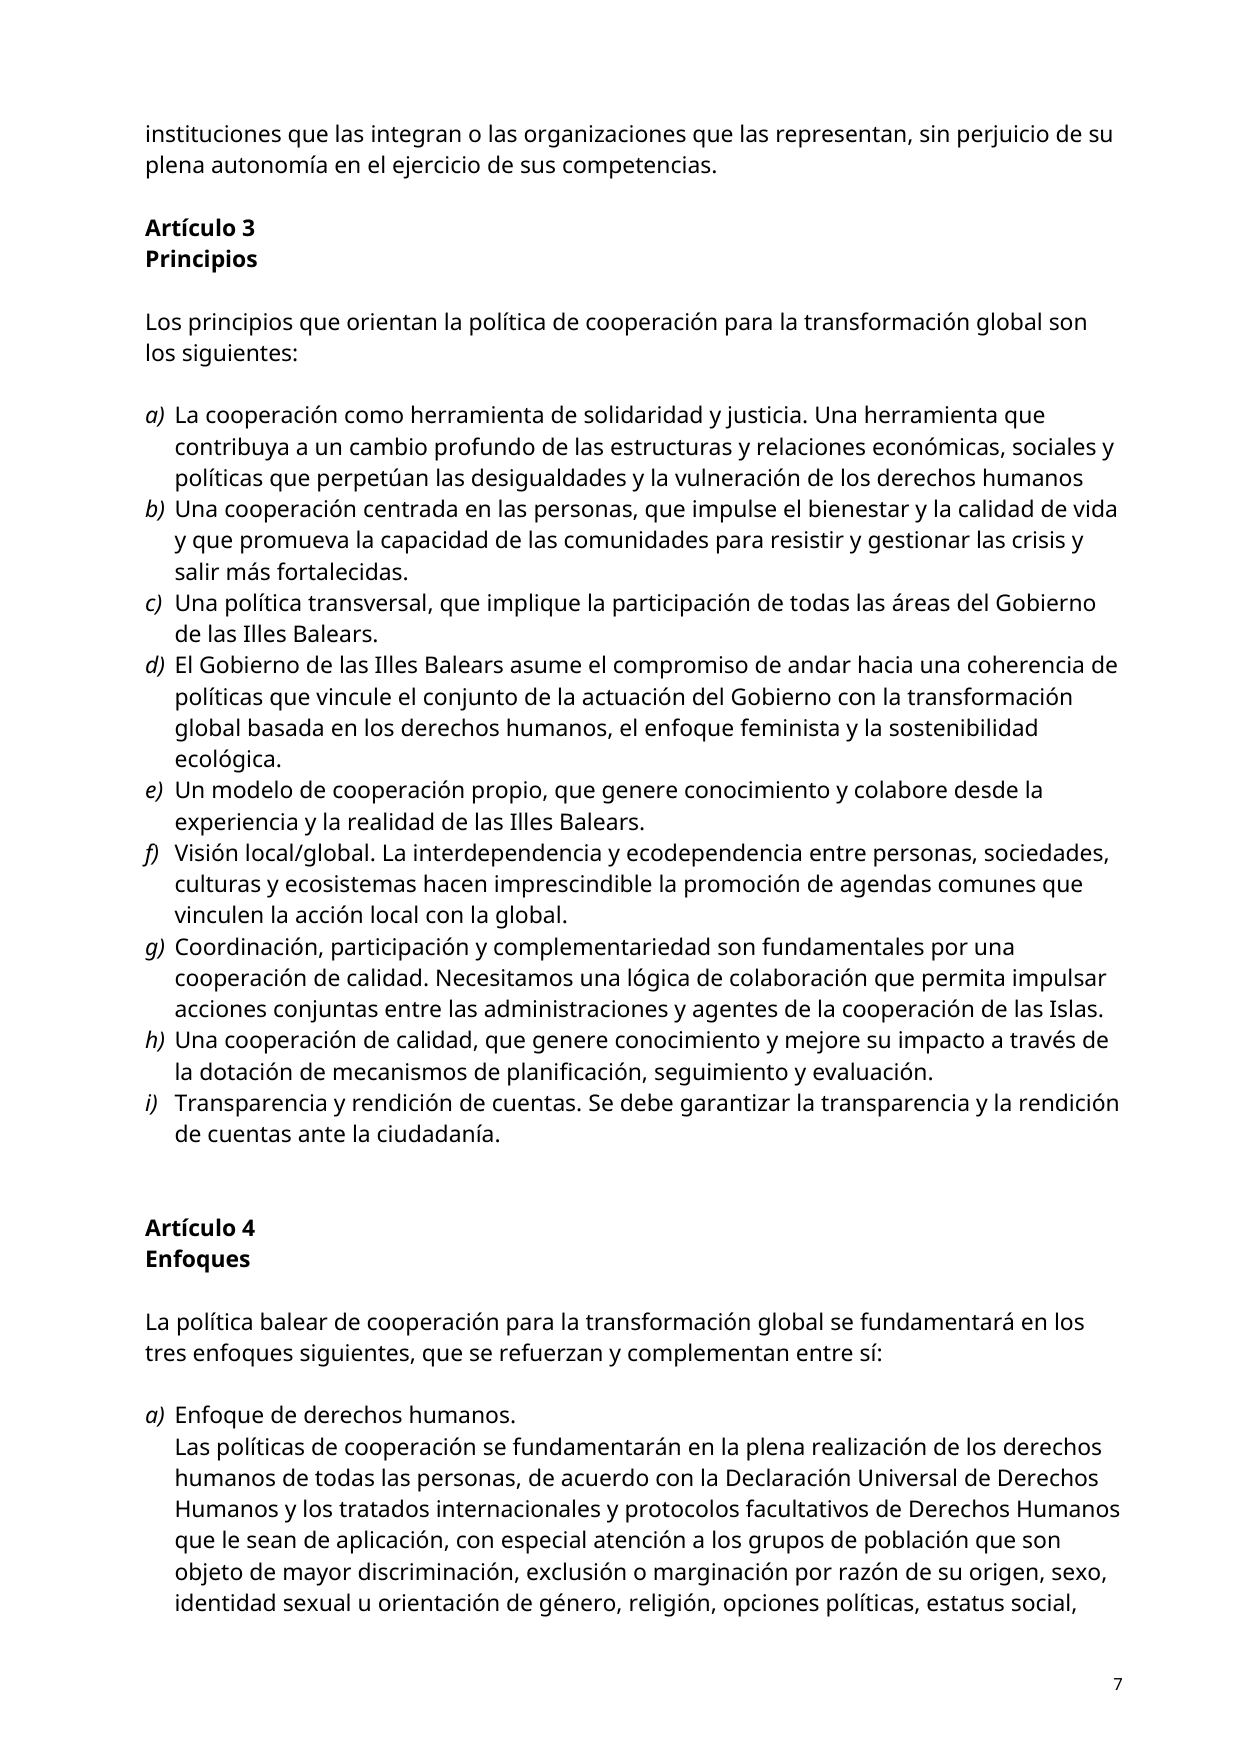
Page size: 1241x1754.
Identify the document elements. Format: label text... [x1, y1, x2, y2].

list instituciones que las integran o las organizaciones que las representan, sin perjuicio de su plena autonomía en el ejercicio de sus competencias. [145, 118, 1122, 181]
text La política balear de cooperación para la transformación global se fundamentará en los tres enfoques siguientes, que se refuerzan y complementan entre sí: [145, 1306, 1122, 1368]
list Una política transversal, que implique la participación de todas las áreas del Gobierno de las Illes Balears. [145, 587, 1122, 649]
list Un modelo de cooperación propio, que genere conocimiento y colabore desde la experiencia y la realidad de las Illes Balears. [145, 774, 1122, 837]
text Artículo 3 [145, 212, 1122, 243]
text Los principios que orientan la política de cooperación para la transformación global son los siguientes: [145, 306, 1122, 368]
list Una cooperación centrada en las personas, que impulse el bienestar y la calidad de vida y que promueva la capacidad de las comunidades para resistir y gestionar las crisis y salir más fortalecidas. [145, 493, 1122, 587]
text Enfoques [145, 1243, 1122, 1274]
list Coordinación, participación y complementariedad son fundamentales por una cooperación de calidad. Necesitamos una lógica de colaboración que permita impulsar acciones conjuntas entre las administraciones y agentes de la cooperación de las Islas. [145, 931, 1122, 1024]
list La cooperación como herramienta de solidaridad y justicia. Una herramienta que contribuya a un cambio profundo de las estructuras y relaciones económicas, sociales y políticas que perpetúan las desigualdades y la vulneración de los derechos humanos [145, 399, 1122, 493]
list El Gobierno de las Illes Balears asume el compromiso de andar hacia una coherencia de políticas que vincule el conjunto de la actuación del Gobierno con la transformación global basada en los derechos humanos, el enfoque feminista y la sostenibilidad ecológica. [145, 649, 1122, 774]
list Visión local/global. La interdependencia y ecodependencia entre personas, sociedades, culturas y ecosistemas hacen imprescindible la promoción de agendas comunes que vinculen la acción local con la global. [145, 837, 1122, 931]
list Una cooperación de calidad, que genere conocimiento y mejore su impacto a través de la dotación de mecanismos de planificación, seguimiento y evaluación. [145, 1024, 1122, 1087]
text Principios [145, 243, 1122, 274]
list Transparencia y rendición de cuentas. Se debe garantizar la transparencia y la rendición de cuentas ante la ciudadanía. [145, 1087, 1122, 1149]
list Las políticas de cooperación se fundamentarán en la plena realización de los derechos humanos de todas las personas, de acuerdo con la Declaración Universal de Derechos Humanos y los tratados internacionales y protocolos facultativos de Derechos Humanos que le sean de aplicación, con especial atención a los grupos de población que son objeto de mayor discriminación, exclusión o marginación por razón de su origen, sexo, identidad sexual u orientación de género, religión, opciones políticas, estatus social, [145, 1431, 1122, 1618]
text Artículo 4 [145, 1212, 1122, 1243]
list Enfoque de derechos humanos. [145, 1399, 1122, 1431]
